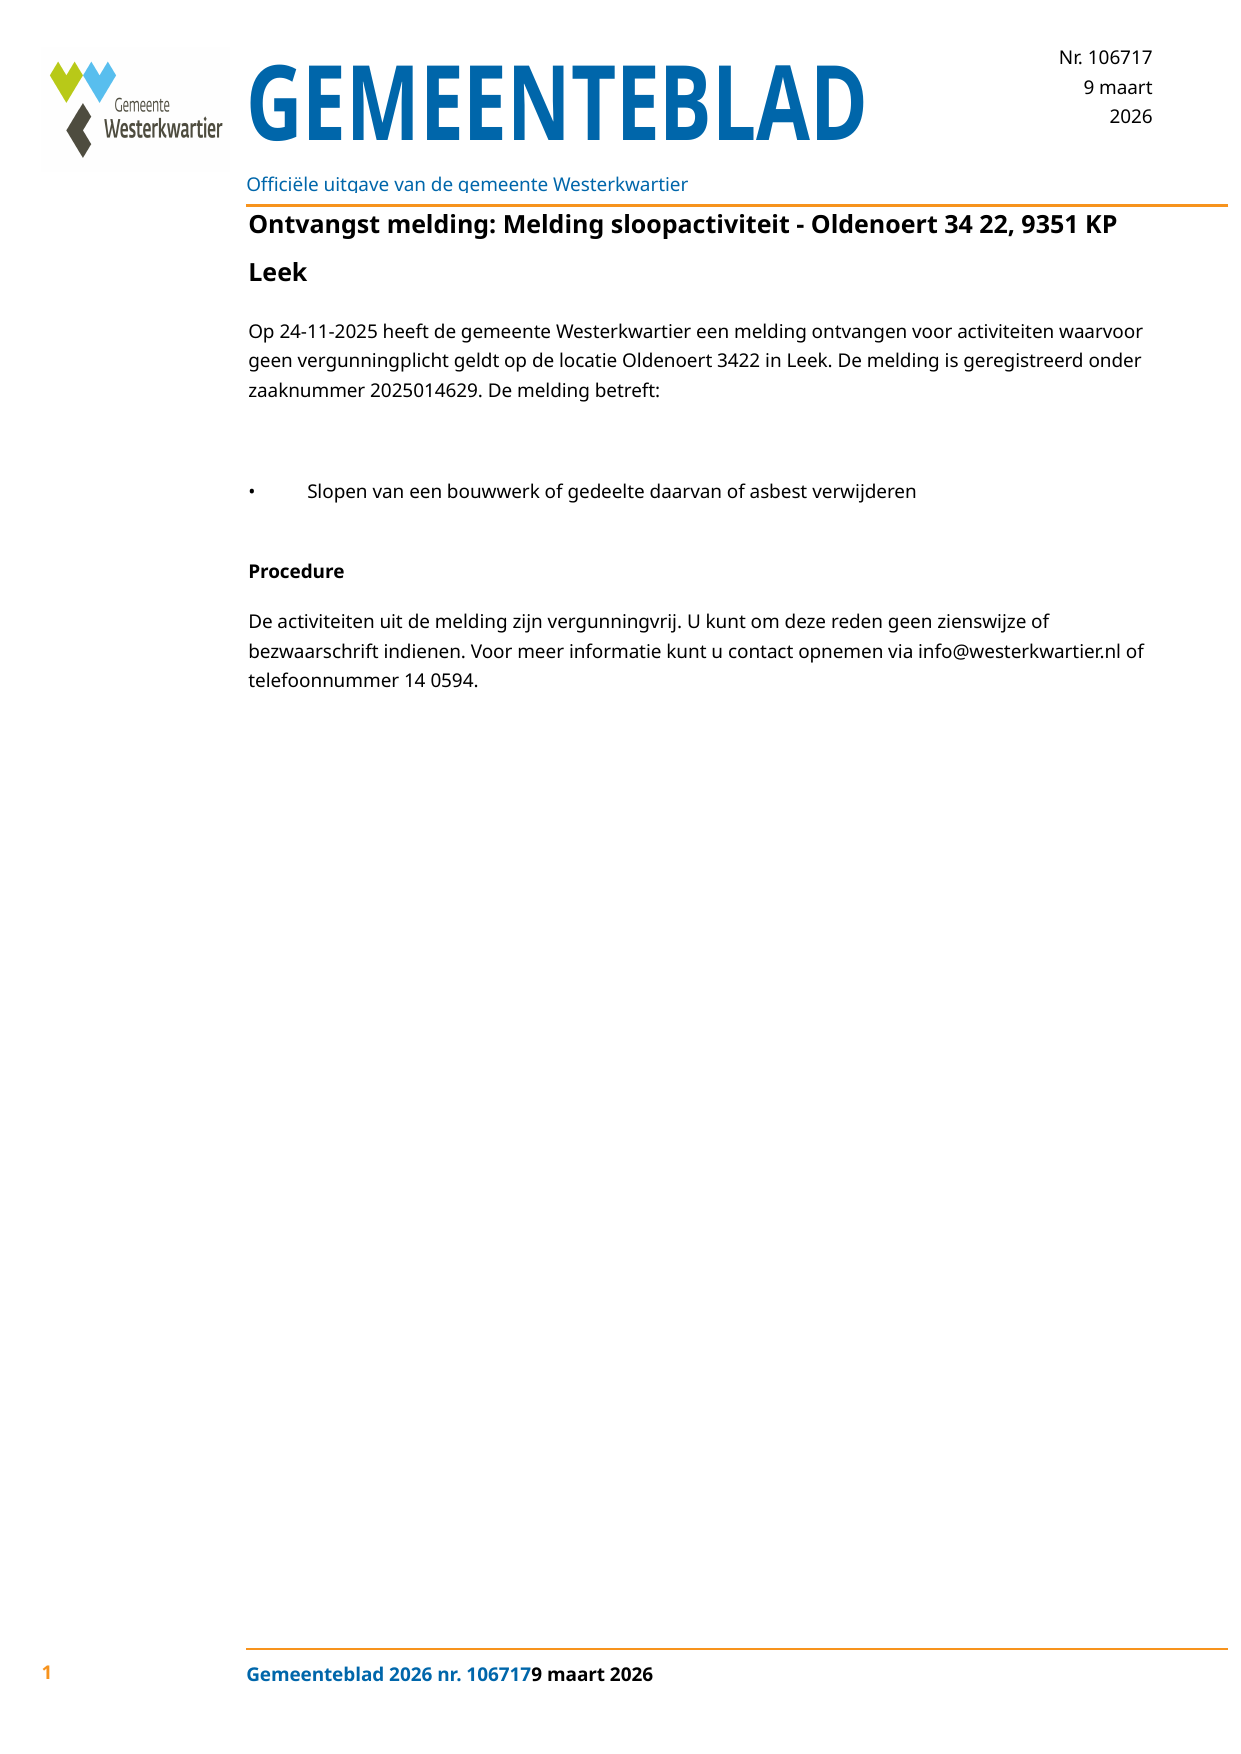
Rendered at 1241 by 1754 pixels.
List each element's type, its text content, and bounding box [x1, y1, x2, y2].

text Ontvangst melding: Melding sloopactiviteit - Oldenoert 34 22, 9351 KP Leek [248, 207, 1152, 288]
picture [41, 47, 231, 172]
text De activiteiten uit de melding zijn vergunningvrij. U kunt om deze reden geen zienswijze of bezwaarschrift indienen. Voor meer informatie kunt u contact opnemen via info@westerkwartier.nl of telefoonnummer 14 0594. [248, 608, 1152, 693]
text Procedure [248, 558, 1152, 584]
list Slopen van een bouwwerk of gedeelte daarvan of asbest verwijderen [248, 478, 1152, 504]
text Op 24-11-2025 heeft de gemeente Westerkwartier een melding ontvangen voor activiteiten waarvoor geen vergunningplicht geldt op de locatie Oldenoert 3422 in Leek. De melding is geregistreerd onder zaaknummer 2025014629. De melding betreft: [248, 318, 1152, 403]
